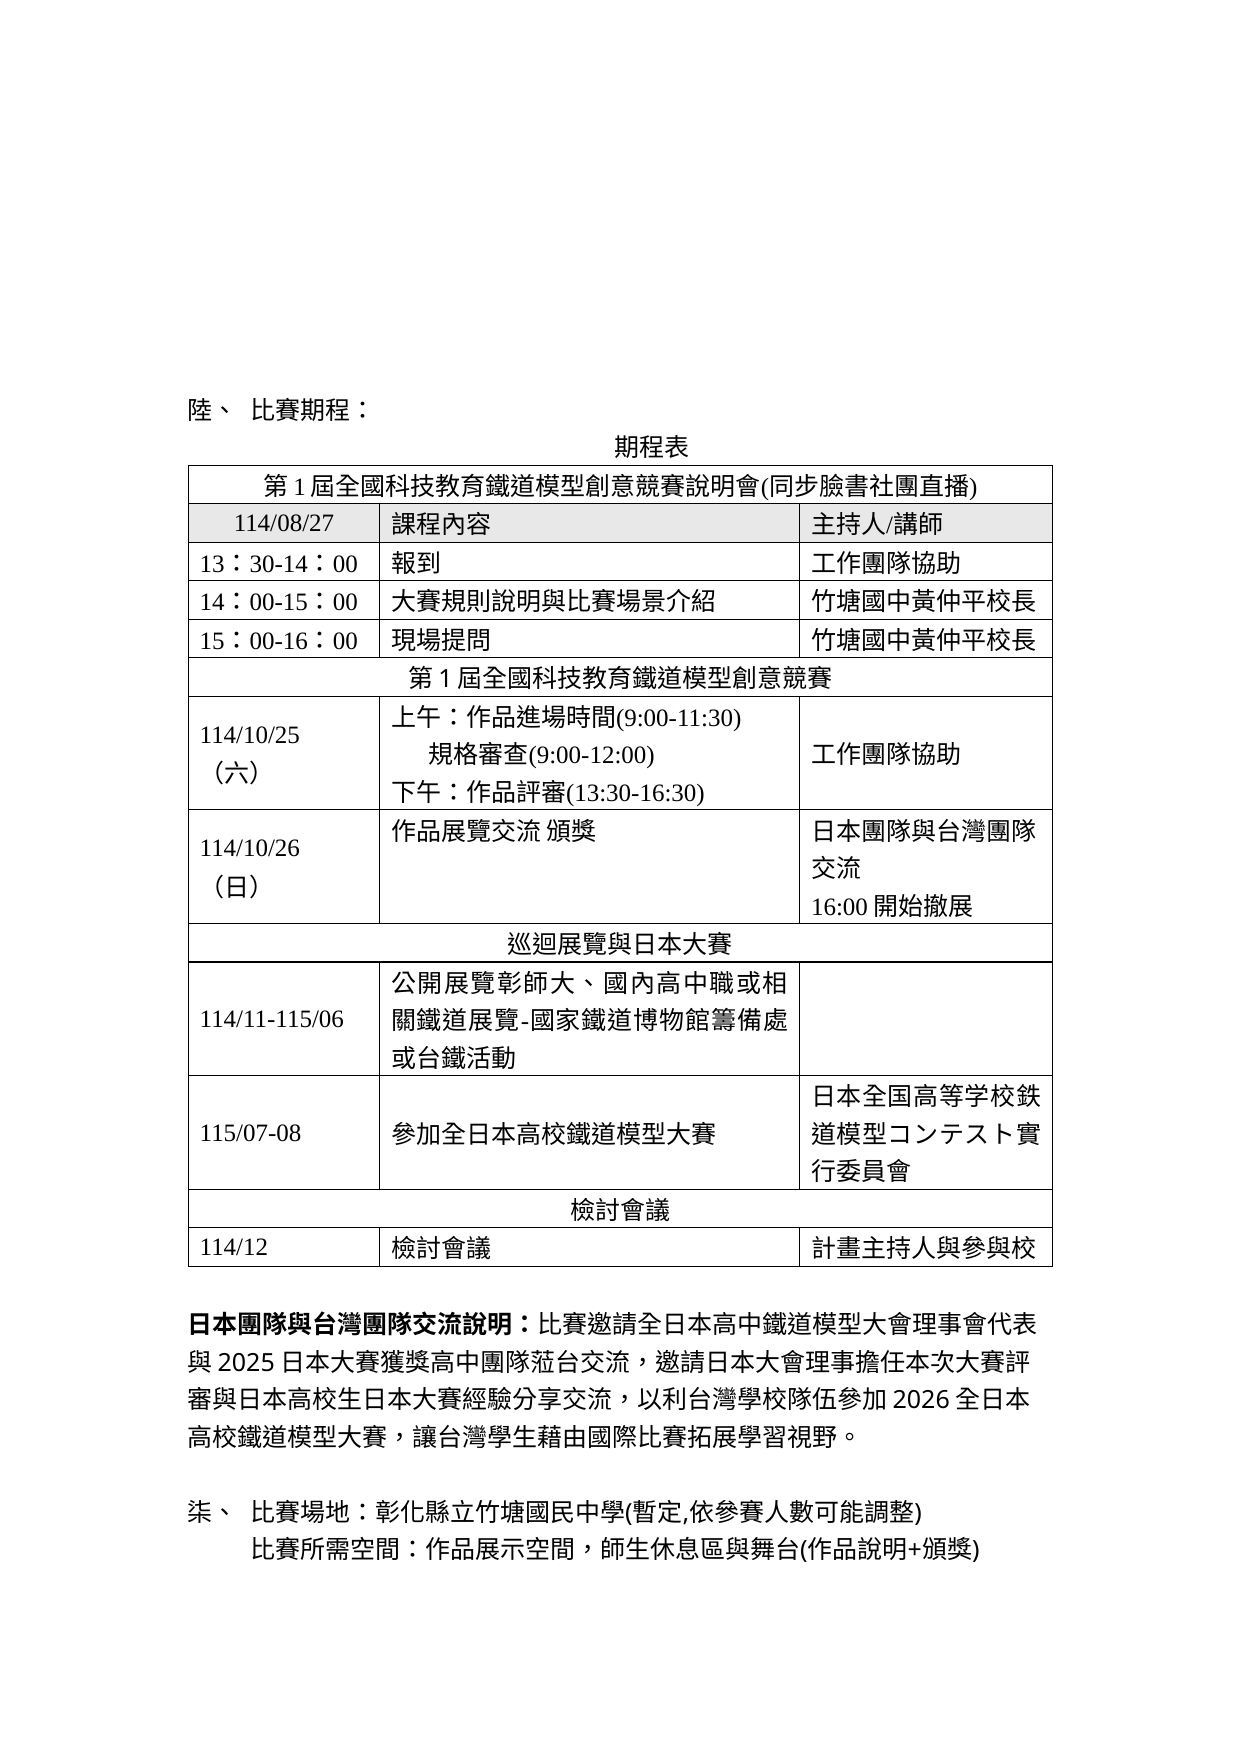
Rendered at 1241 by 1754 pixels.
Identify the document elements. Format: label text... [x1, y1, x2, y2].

table_cell 巡迴展覽與日本大賽 [189, 924, 1052, 961]
table_cell 參加全日本高校鐵道模型大賽 [380, 1076, 799, 1188]
table_cell 日本團隊與台灣團隊交流 16:00開始撤展 [800, 810, 1052, 923]
table_cell 檢討會議 [189, 1190, 1052, 1227]
text 日本團隊與台灣團隊交流說明：比賽邀請全日本高中鐵道模型大會理事會代表與2025日本大賽獲獎高中團隊蒞台交流，邀請日本大會理事擔任本次大賽評審與日本高校生日本大賽經驗分享交流，以利台灣學校隊伍參加2026全日本高校鐵道模型大賽，讓台灣學生藉由國際比賽拓展學習視野。 [187, 1304, 1053, 1454]
table_cell 主持人/講師 [800, 504, 1052, 542]
table_cell 檢討會議 [380, 1228, 799, 1266]
table_cell 114/12 [189, 1228, 379, 1266]
table_cell 竹塘國中黃仲平校長 [800, 581, 1052, 619]
table_cell 課程內容 [380, 504, 799, 542]
table_cell 日本全国高等学校鉄道模型コンテスト實行委員會 [800, 1076, 1052, 1188]
table_cell 計畫主持人與參與校 [800, 1228, 1052, 1266]
table_header 第1屆全國科技教育鐵道模型創意競賽說明會(同步臉書社團直播) [189, 466, 1052, 503]
list 比賽所需空間：作品展示空間，師生休息區與舞台(作品說明+頒獎) [250, 1529, 1053, 1567]
table_cell 工作團隊協助 [800, 543, 1052, 580]
table_cell 公開展覽彰師大、國內高中職或相關鐵道展覽-國家鐵道博物館籌備處或台鐵活動 [380, 963, 799, 1075]
table_cell 15：00-16：00 [189, 620, 379, 657]
table_cell 上午：作品進場時間(9:00-11:30) 規格審查(9:00-12:00) 下午：作品評審(13:30-16:30) [380, 697, 799, 809]
table_cell 工作團隊協助 [800, 697, 1052, 809]
table_cell 114/08/27 [189, 504, 379, 542]
table_cell 作品展覽交流 頒獎 [380, 810, 799, 923]
table_cell 14：00-15：00 [189, 581, 379, 619]
table_cell 現場提問 [380, 620, 799, 657]
table_cell 第1屆全國科技教育鐵道模型創意競賽 [189, 658, 1052, 696]
table_cell 114/11-115/06 [189, 963, 379, 1075]
table_cell 報到 [380, 543, 799, 580]
list 比賽場地：彰化縣立竹塘國民中學(暫定,依參賽人數可能調整) [187, 1492, 1053, 1529]
list 比賽期程： [187, 389, 1053, 427]
table_cell [800, 963, 1052, 1075]
table_cell 114/10/25（六） [189, 697, 379, 809]
table_cell 13：30-14：00 [189, 543, 379, 580]
table_cell 114/10/26（日） [189, 810, 379, 923]
table_cell 115/07-08 [189, 1076, 379, 1188]
table_cell 大賽規則說明與比賽場景介紹 [380, 581, 799, 619]
list 期程表 [250, 427, 1053, 464]
table_cell 竹塘國中黃仲平校長 [800, 620, 1052, 657]
